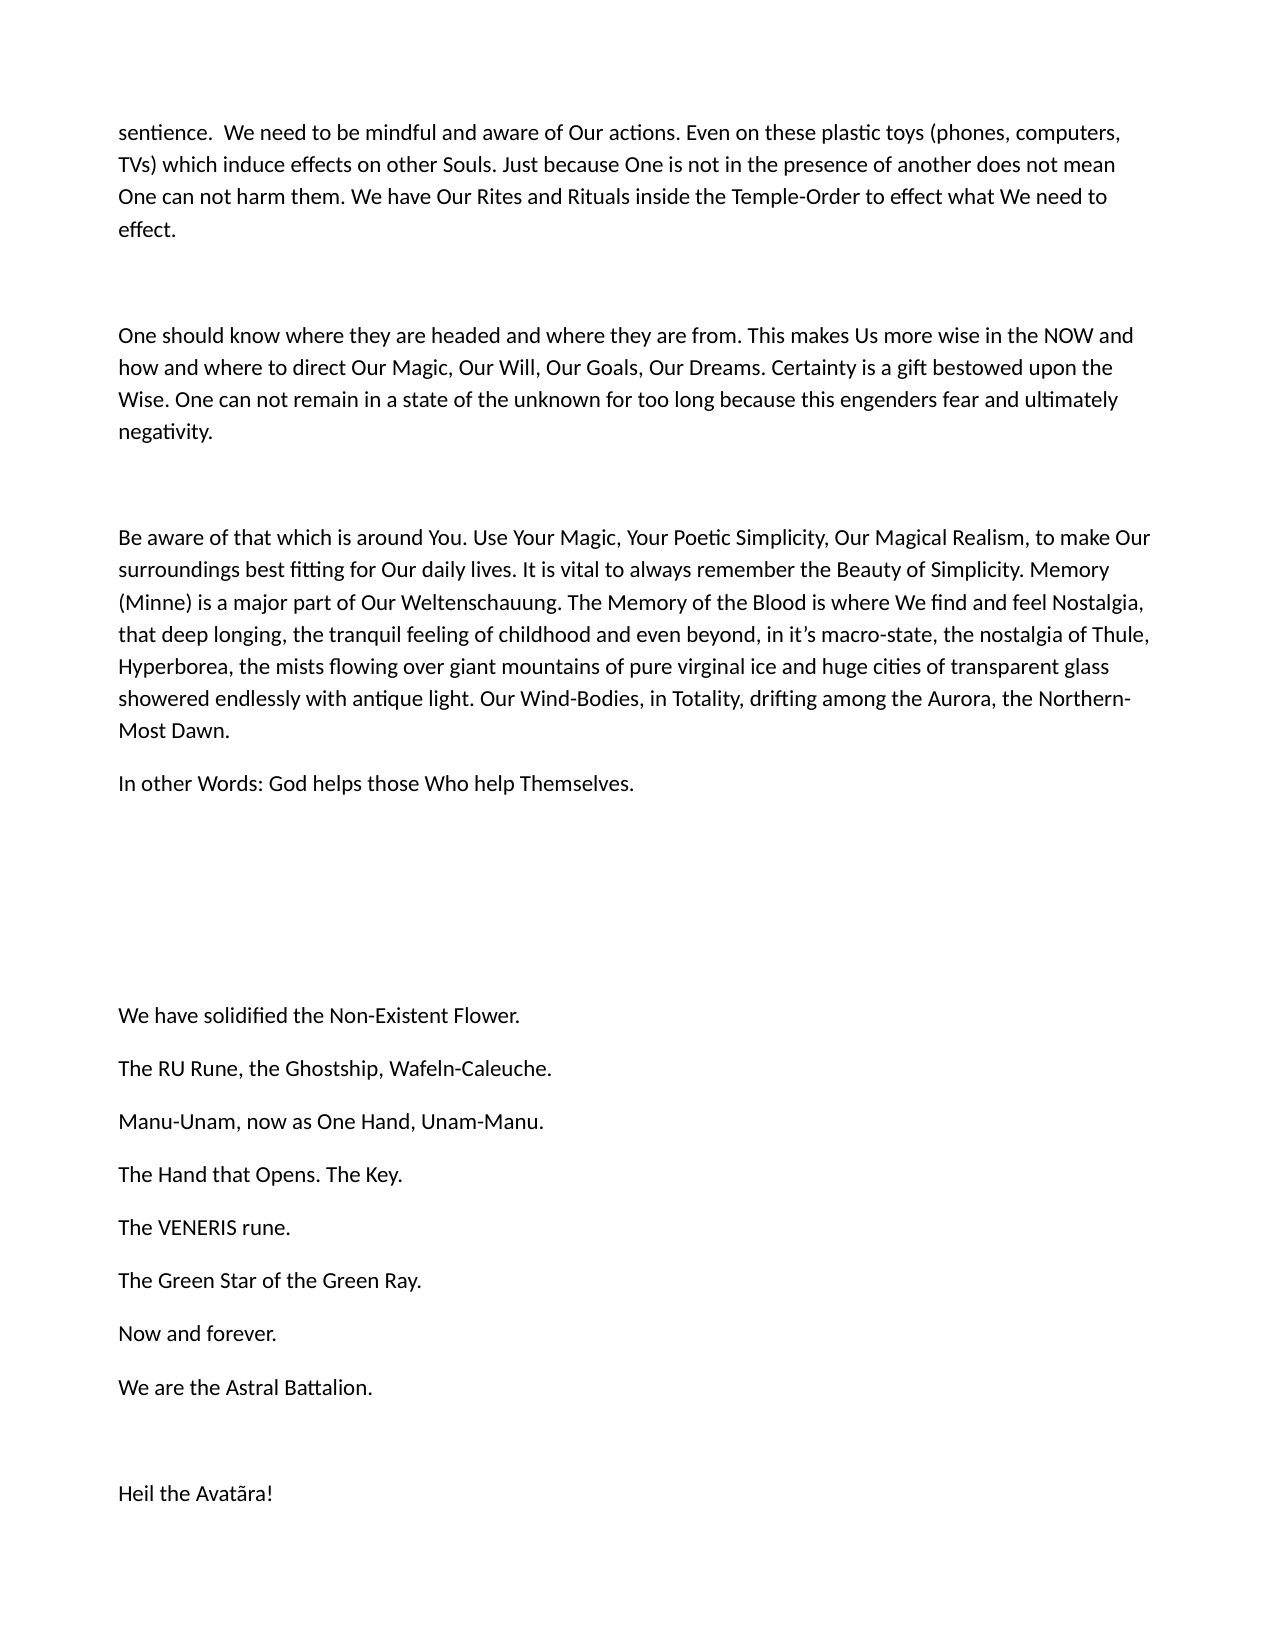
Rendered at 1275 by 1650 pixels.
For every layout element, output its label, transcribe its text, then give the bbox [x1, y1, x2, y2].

text The Green Star of the Green Ray. [118, 1267, 1157, 1294]
text Manu-Unam, now as One Hand, Unam-Manu. [118, 1107, 1157, 1136]
text sentience. We need to be mindful and aware of Our actions. Even on these plastic toys (phones, computers, TVs) which induce effects on other Souls. Just because One is not in the presence of another does not mean One can not harm them. We have Our Rites and Rituals inside the Temple-Order to effect what We need to effect. [118, 118, 1157, 243]
text The Hand that Opens. The Key.​ [118, 1161, 1157, 1188]
text Be aware of that which is around You. Use Your Magic, Your Poetic Simplicity, Our Magical Realism, to make Our surroundings best fitting for Our daily lives. It is vital to always remember the Beauty of Simplicity. Memory (Minne) is a major part of Our Weltenschauung. The Memory of the Blood is where We find and feel Nostalgia, that deep longing, the tranquil feeling of childhood and even beyond, in it’s macro-state, the nostalgia of Thule, Hyperborea, the mists flowing over giant mountains of pure virginal ice and huge cities of transparent glass showered endlessly with antique light. Our Wind-Bodies, in Totality, drifting among the Aurora, the Northern-Most Dawn. [118, 523, 1157, 744]
text We are the Astral Battalion. [118, 1373, 1157, 1401]
text Heil the Avatãra! [118, 1479, 1157, 1507]
text In other Words: God helps those Who help Themselves. [118, 769, 1157, 797]
text Now and forever. [118, 1319, 1157, 1348]
text The VENERIS rune. [118, 1213, 1157, 1242]
text The RU Rune, the Ghostship, Wafeln-Caleuche. [118, 1054, 1157, 1082]
text One should know where they are headed and where they are from. This makes Us more wise in the NOW and how and where to direct Our Magic, Our Will, Our Goals, Our Dreams. Certainty is a gift bestowed upon the Wise. One can not remain in a state of the unknown for too long because this engenders fear and ultimately negativity. [118, 321, 1157, 445]
text We have solidified the Non-Existent Flower. [118, 1001, 1157, 1029]
